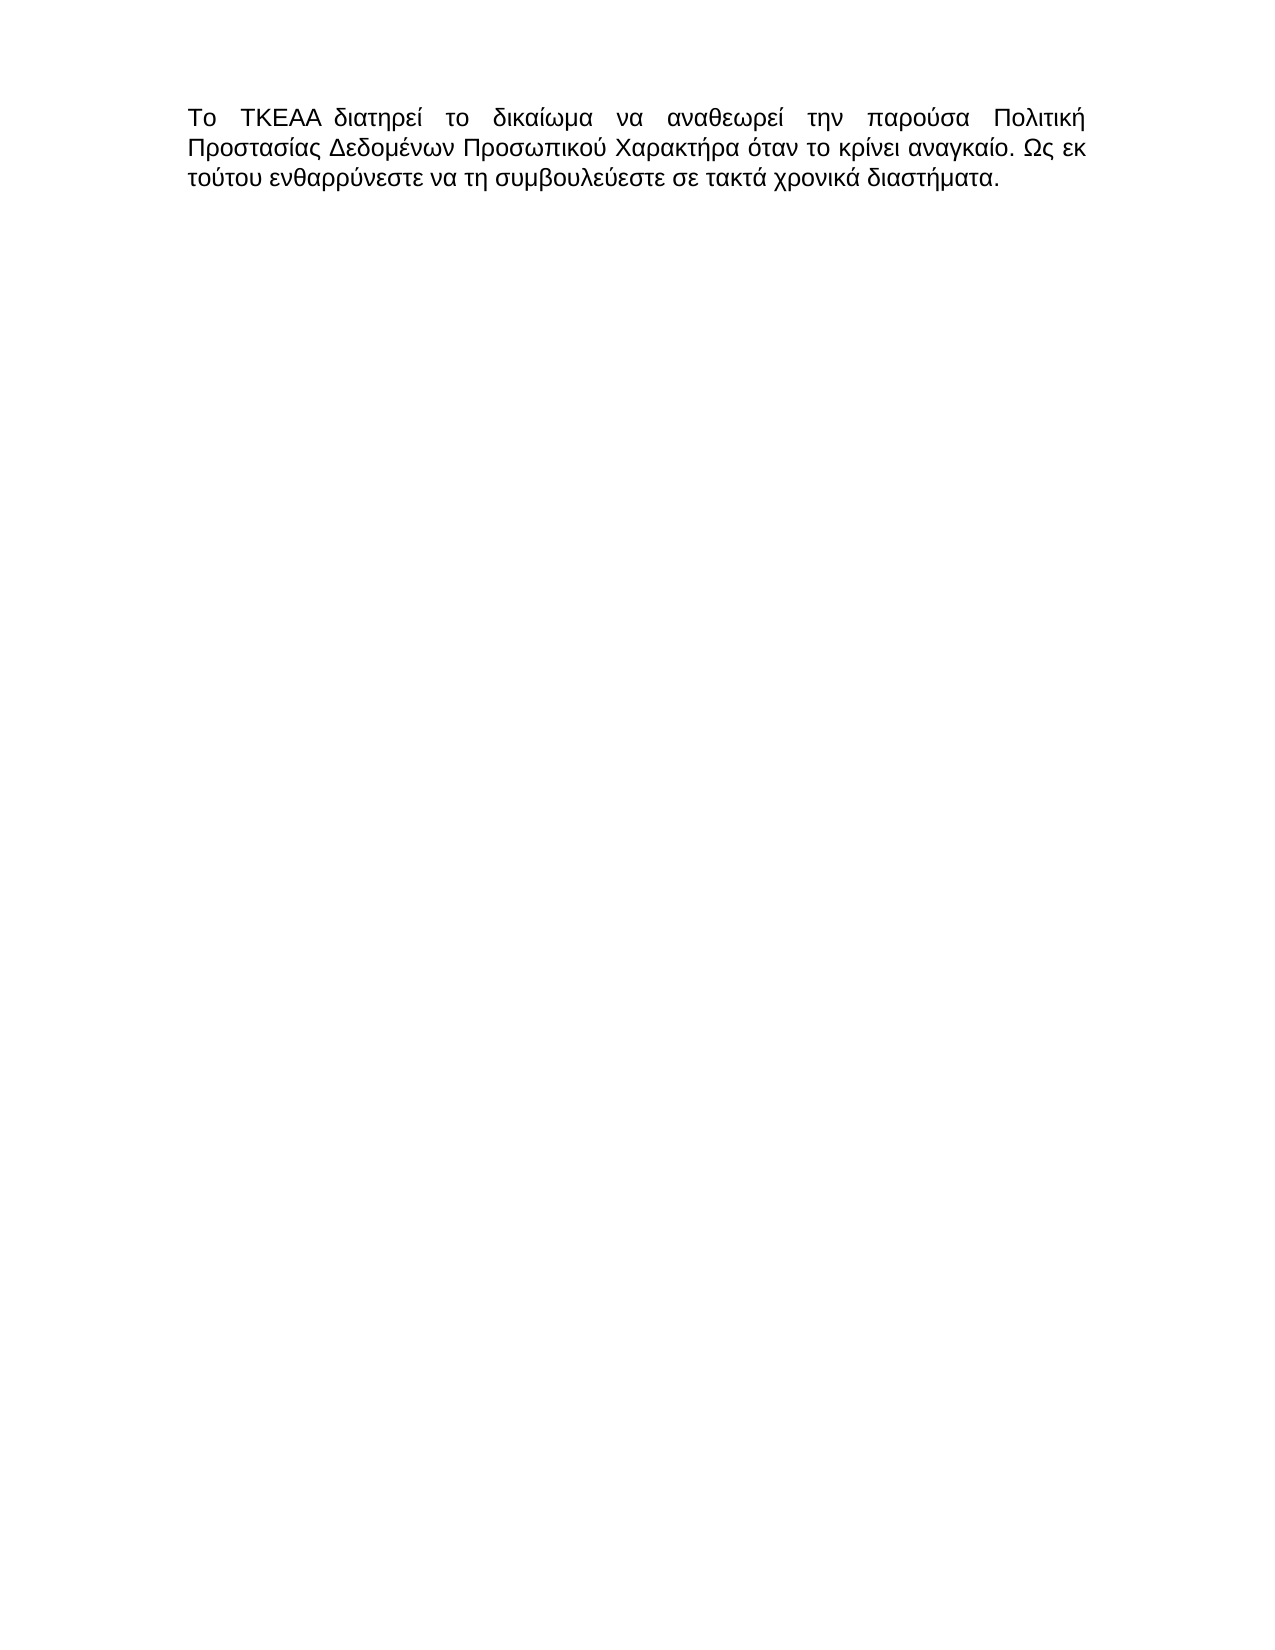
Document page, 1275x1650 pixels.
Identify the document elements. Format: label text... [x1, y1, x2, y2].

text Το TKEAA διατηρεί το δικαίωμα να αναθεωρεί την παρούσα Πολιτική Προστασίας Δεδομένων Προσωπικού Χαρακτήρα όταν το κρίνει αναγκαίο. Ως εκ τούτου ενθαρρύνεστε να τη συμβουλεύεστε σε τακτά χρονικά διαστήματα. [187, 103, 1087, 192]
